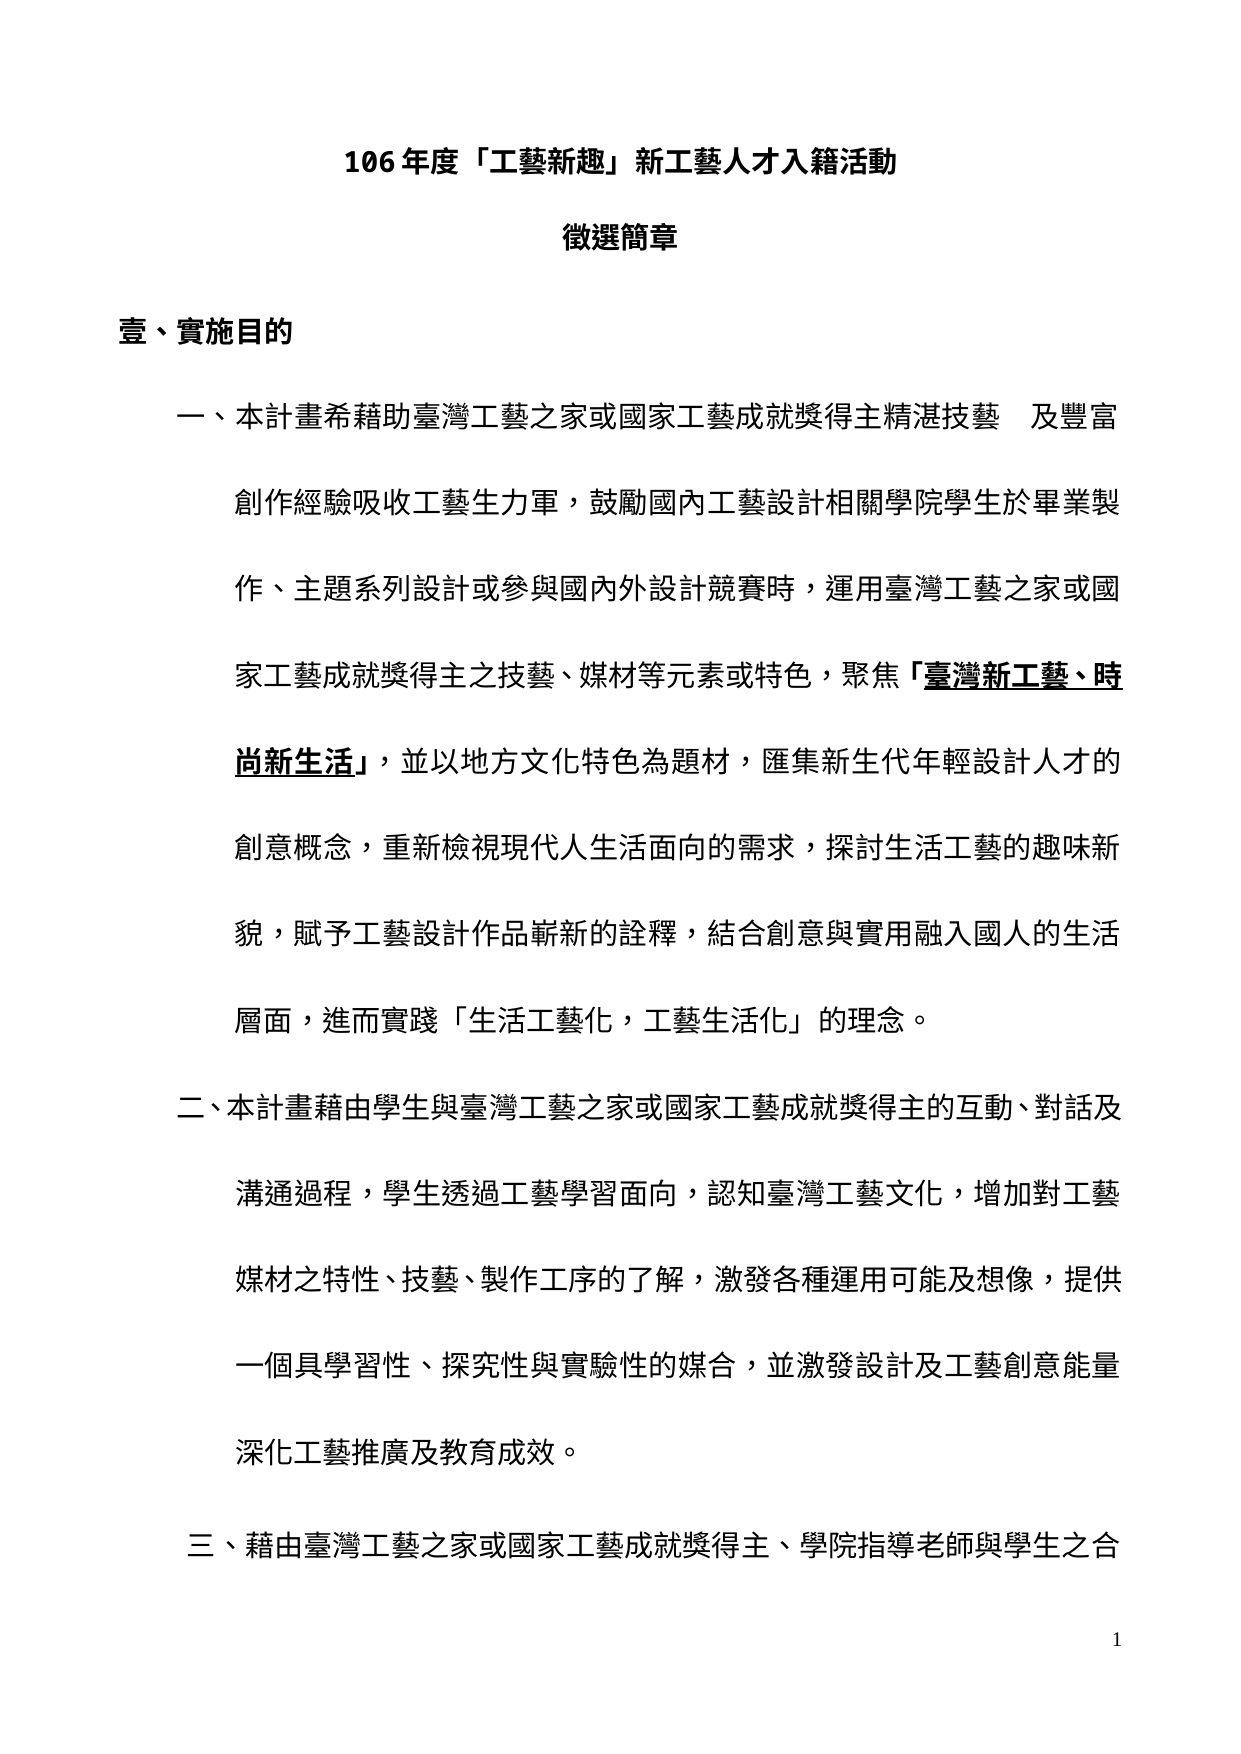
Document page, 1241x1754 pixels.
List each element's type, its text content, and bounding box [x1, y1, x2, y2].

text 一、本計畫希藉助臺灣工藝之家或國家工藝成就獎得主精湛技藝 及豐富創作經驗吸收工藝生力軍，鼓勵國內工藝設計相關學院學生於畢業製作、主題系列設計或參與國內外設計競賽時，運用臺灣工藝之家或國家工藝成就獎得主之技藝、媒材等元素或特色，聚焦「臺灣新工藝、時尚新生活」，並以地方文化特色為題材，匯集新生代年輕設計人才的創意概念，重新檢視現代人生活面向的需求，探討生活工藝的趣味新貌，賦予工藝設計作品嶄新的詮釋，結合創意與實用融入國人的生活層面，進而實踐「生活工藝化，工藝生活化」的理念。 [176, 377, 1122, 1056]
subtitle 壹、實施目的 [118, 293, 1122, 368]
text 二、本計畫藉由學生與臺灣工藝之家或國家工藝成就獎得主的互動、對話及溝通過程，學生透過工藝學習面向，認知臺灣工藝文化，增加對工藝媒材之特性、技藝、製作工序的了解，激發各種運用可能及想像，提供一個具學習性、探究性與實驗性的媒合，並激發設計及工藝創意能量，深化工藝推廣及教育成效。 [176, 1068, 1122, 1488]
subtitle 徵選簡章 [118, 198, 1122, 273]
text 三、藉由臺灣工藝之家或國家工藝成就獎得主、學院指導老師與學生之合 [187, 1506, 1122, 1581]
subtitle 106年度「工藝新趣」新工藝人才入籍活動 [118, 123, 1122, 198]
